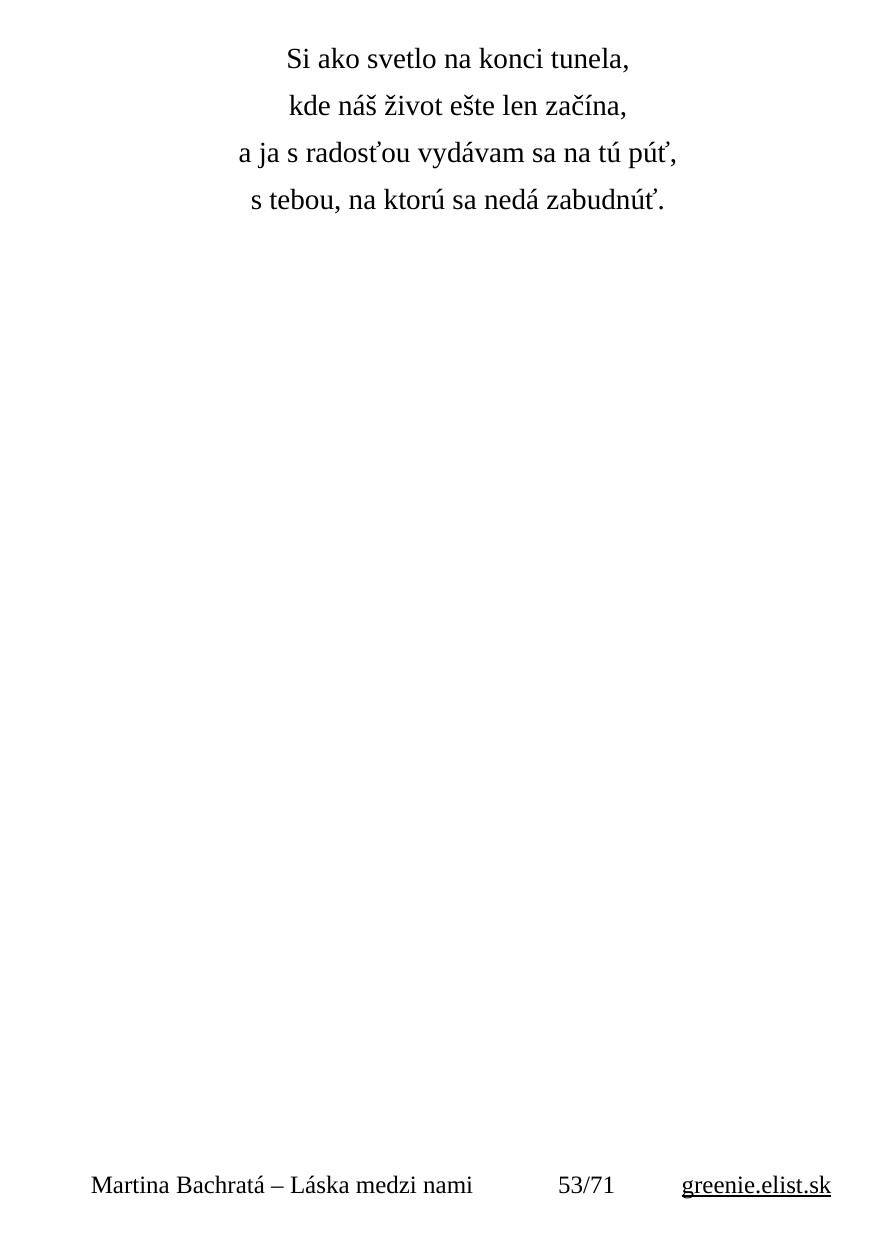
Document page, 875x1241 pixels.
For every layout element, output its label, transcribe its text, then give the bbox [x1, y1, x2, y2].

text kde náš život ešte len začína, [83, 88, 833, 122]
text a ja s radosťou vydávam sa na tú púť, [83, 135, 833, 169]
text Si ako svetlo na konci tunela, [83, 41, 833, 75]
text s tebou, na ktorú sa nedá zabudnúť. [83, 182, 833, 216]
